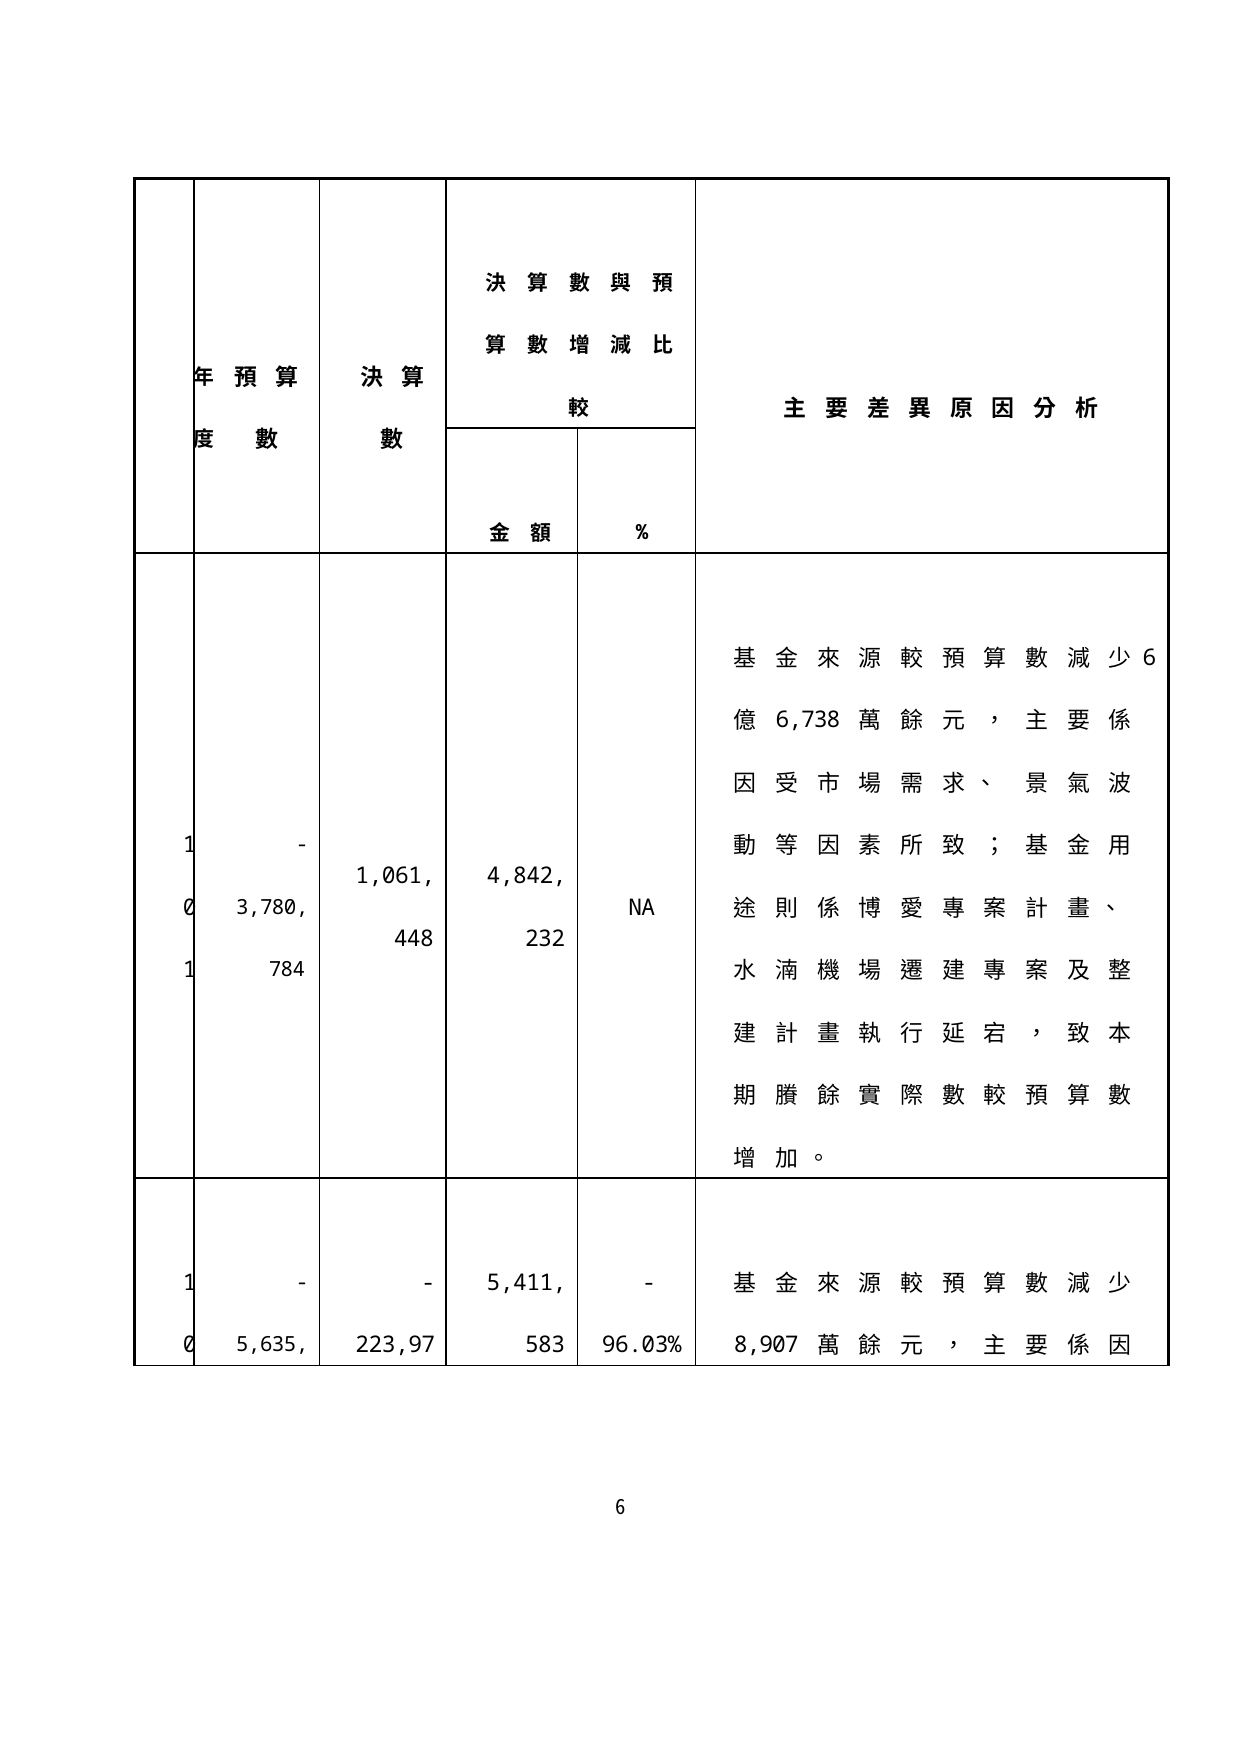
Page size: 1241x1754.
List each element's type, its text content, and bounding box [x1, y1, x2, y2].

table_cell -3,780,784 [195, 554, 319, 1177]
table_cell NA [578, 554, 695, 1177]
table_cell % [578, 429, 695, 552]
table_header 決算數 [320, 180, 445, 552]
table_cell 102 [136, 1179, 193, 1365]
table_cell 金額 [447, 429, 577, 552]
table_cell -96.03% [578, 1179, 695, 1365]
table_cell -223,97 [320, 1179, 445, 1365]
table_cell 4,842,232 [447, 554, 577, 1177]
table_cell 101 [136, 554, 193, 1177]
table_cell 基金來源較預算數減少6億6,738萬餘元，主要係因受市場需求、景氣波動等因素所致；基金用途則係博愛專案計畫、水湳機場遷建專案及整建計畫執行延宕，致本期賸餘實際數較預算數增加。 [696, 554, 1167, 1177]
table_header 決算數與預算數增減比較 [447, 180, 695, 427]
table_cell 5,411,583 [447, 1179, 577, 1365]
table_cell -5,635, [195, 1179, 319, 1365]
table_cell 102 [185, 1337, 191, 1347]
table_header 預算數 [195, 180, 319, 552]
table_header 年度 [136, 180, 193, 552]
table_cell 基金來源較預算數減少8,907萬餘元，主要係因 [696, 1179, 1167, 1365]
table_cell 1,061,448 [320, 554, 445, 1177]
table_header 主要差異原因分析 [696, 180, 1167, 552]
